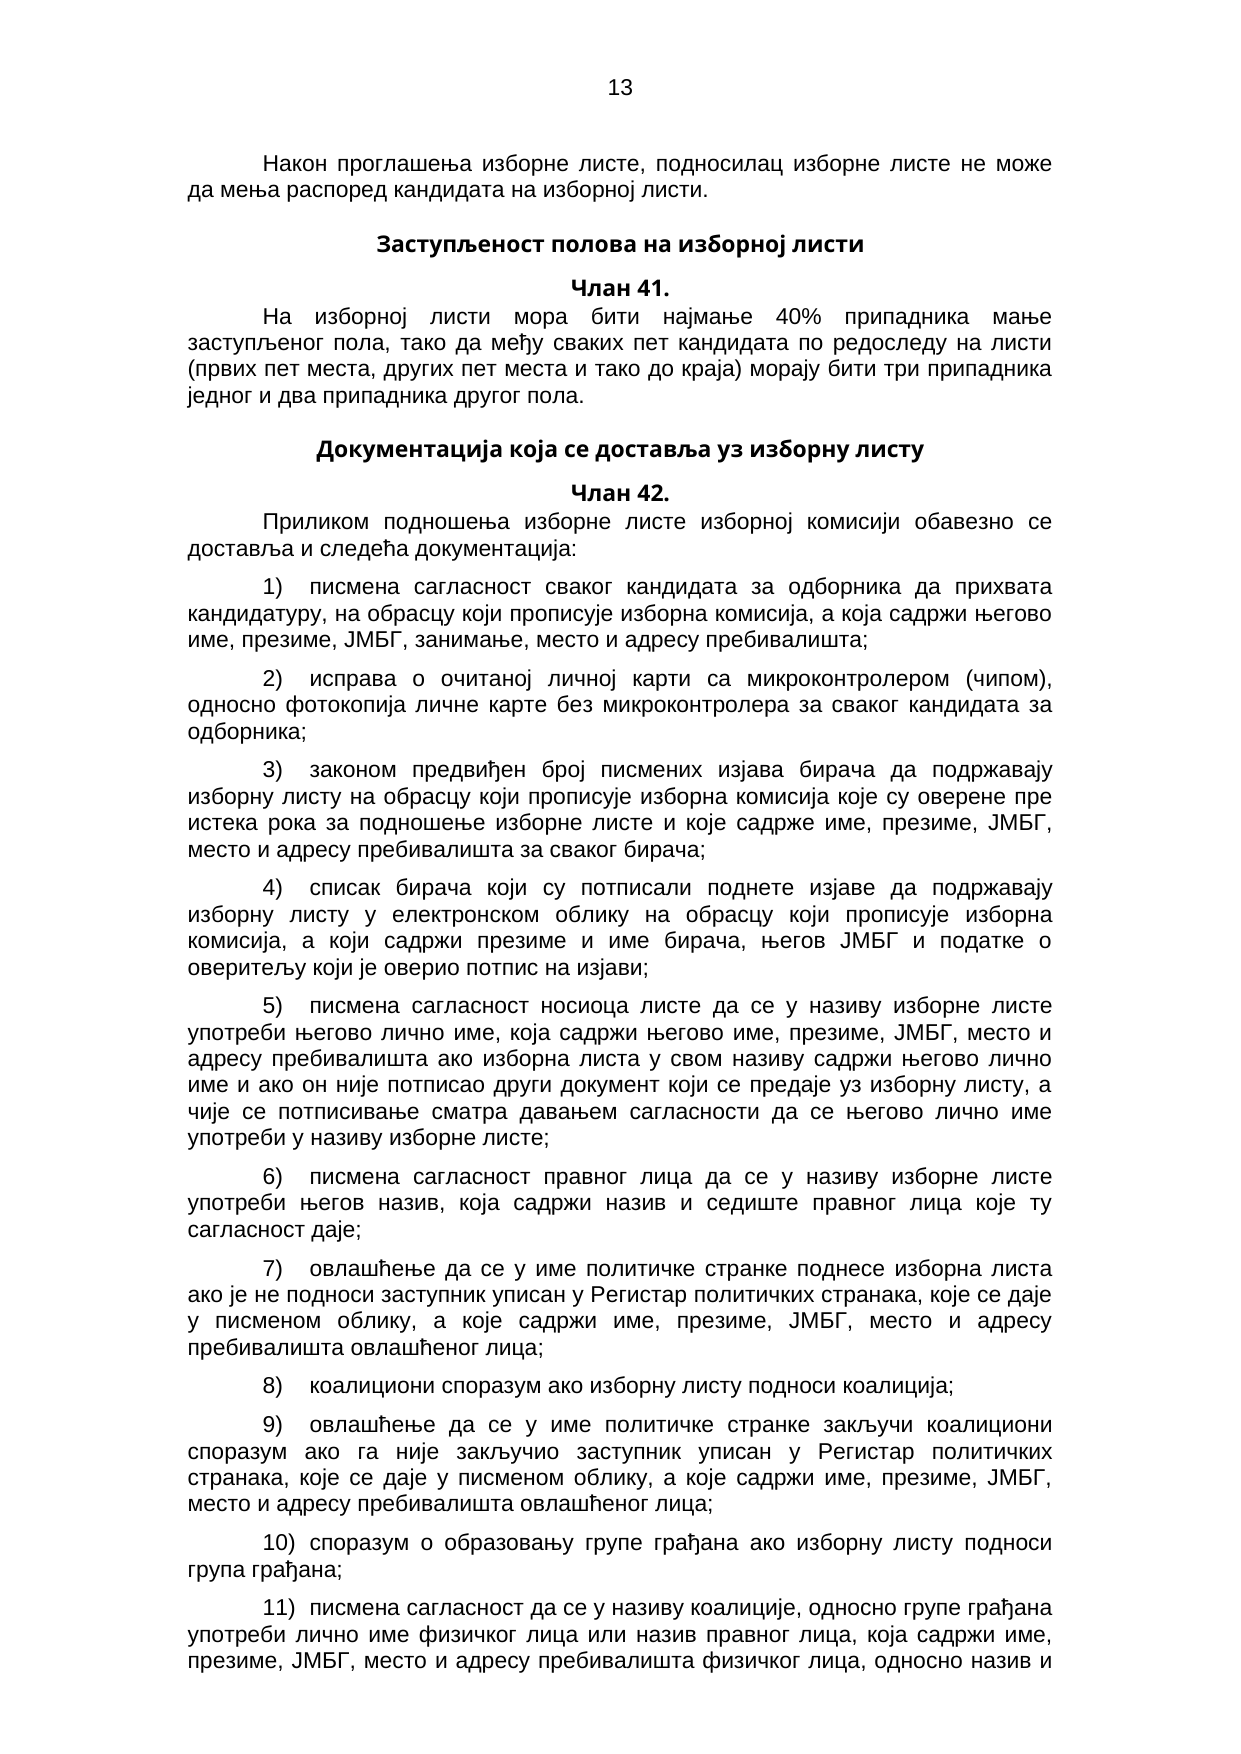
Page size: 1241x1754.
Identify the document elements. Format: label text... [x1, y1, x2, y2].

text 9) овлашћење да се у име политичке странке закључи коалициони споразум ако га није закључио заступник уписан у Регистар политичких странака, које се даје у писменом облику, а које садржи име, презиме, ЈМБГ, место и адресу пребивалишта овлашћеног лица; [187, 1411, 1053, 1517]
text 4) списак бирача који су потписали поднете изјаве да подржавају изборну листу у електронском облику на обрасцу који прописује изборна комисија, а који садржи презиме и име бирача, његов ЈМБГ и податке о оверитељу који је оверио потпис на изјави; [187, 874, 1053, 980]
text Члан 41. [262, 271, 978, 303]
text 7) овлашћење да се у име политичке странке поднесе изборна листа ако је не подноси заступник уписан у Регистар политичких странака, које се даје у писменом облику, а које садржи име, презиме, ЈМБГ, место и адресу пребивалишта овлашћеног лица; [187, 1254, 1053, 1360]
text Документација која се доставља уз изборну листу [262, 433, 978, 464]
text Приликом подношења изборне листе изборној комисији обавезно се доставља и следећа документација: [187, 508, 1053, 561]
text Након проглашења изборне листе, подносилац изборне листе не може да мења распоред кандидата на изборној листи. [187, 150, 1053, 203]
text 5) писмена сагласност носиоца листе да се у називу изборне листе употреби његово лично име, која садржи његово име, презиме, ЈМБГ, место и адресу пребивалишта ако изборна листа у свом називу садржи његово лично име и ако он није потписао други документ који се предаје уз изборну листу, а чије се потписивање сматра давањем сагласности да се његово лично име употреби у називу изборне листе; [187, 992, 1053, 1150]
text 10) споразум о образовању групе грађана ако изборну листу подноси група грађана; [187, 1529, 1053, 1582]
text 2) исправа о очитаној личној карти са микроконтролером (чипом), односно фотокопија личне карте без микроконтролера за сваког кандидата за одборника; [187, 665, 1053, 744]
text Члан 42. [262, 477, 978, 508]
text 3) законом предвиђен број писмених изјава бирача да подржавају изборну листу на обрасцу који прописује изборна комисија које су оверене пре истека рока за подношење изборне листе и које садрже име, презиме, ЈМБГ, место и адресу пребивалишта за сваког бирача; [187, 756, 1053, 862]
text 6) писмена сагласност правног лица да се у називу изборне листе употреби његов назив, која садржи назив и седиште правног лица које ту сагласност даје; [187, 1163, 1053, 1242]
text На изборној листи мора бити најмање 40% припадника мање заступљеног пола, тако да међу сваких пет кандидата по редоследу на листи (првих пет места, других пет места и тако до краја) морају бити три припадника једног и два припадника другог пола. [187, 303, 1053, 408]
text 8) коалициони споразум ако изборну листу подноси коалиција; [187, 1372, 1053, 1399]
text Заступљеност полова на изборној листи [262, 228, 978, 259]
text 11) писмена сагласност да се у називу коалиције, односно групе грађана употреби лично име физичког лица или назив правног лица, која садржи име, презиме, ЈМБГ, место и адресу пребивалишта физичког лица, односно назив и [187, 1594, 1053, 1673]
text 1) писмена сагласност сваког кандидата за одборника да прихвата кандидатуру, на обрасцу који прописује изборна комисија, а која садржи његово име, презиме, ЈМБГ, занимање, место и адресу пребивалишта; [187, 573, 1053, 652]
